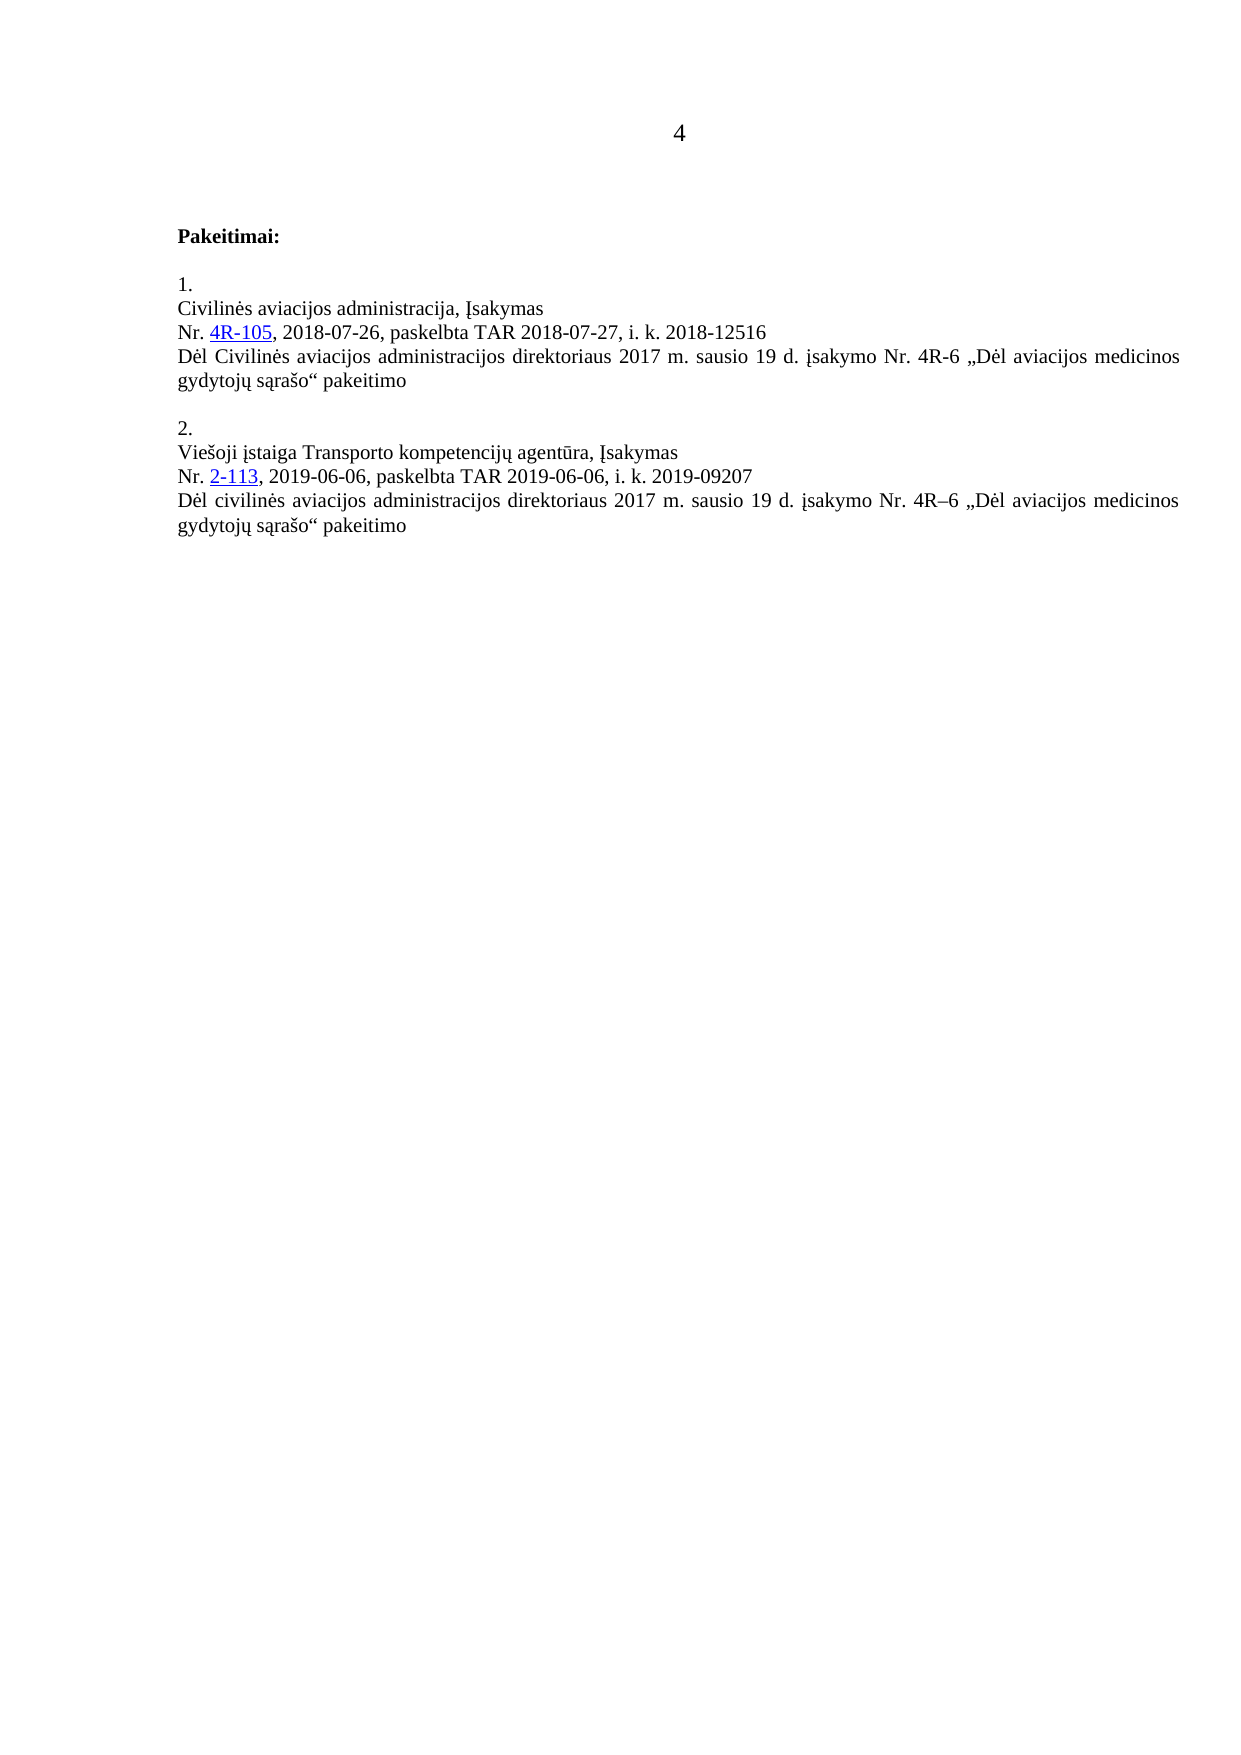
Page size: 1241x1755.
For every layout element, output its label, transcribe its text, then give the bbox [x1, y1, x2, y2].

text Nr. 2-113, 2019-06-06, paskelbta TAR 2019-06-06, i. k. 2019-09207 [177, 464, 1181, 488]
text Civilinės aviacijos administracija, Įsakymas [177, 296, 1181, 320]
text 2. [177, 416, 1181, 440]
text Nr. 4R-105, 2018-07-26, paskelbta TAR 2018-07-27, i. k. 2018-12516 [177, 320, 1181, 344]
text Dėl Civilinės aviacijos administracijos direktoriaus 2017 m. sausio 19 d. įsakymo Nr. 4R-6 „Dėl aviacijos medicinos gydytojų sąrašo“ pakeitimo [177, 344, 1181, 392]
text Dėl civilinės aviacijos administracijos direktoriaus 2017 m. sausio 19 d. įsakymo Nr. 4R–6 „Dėl aviacijos medicinos gydytojų sąrašo“ pakeitimo [177, 488, 1181, 537]
text 1. [177, 272, 1181, 296]
text Pakeitimai: [177, 224, 1181, 248]
text Viešoji įstaiga Transporto kompetencijų agentūra, Įsakymas [177, 440, 1181, 464]
